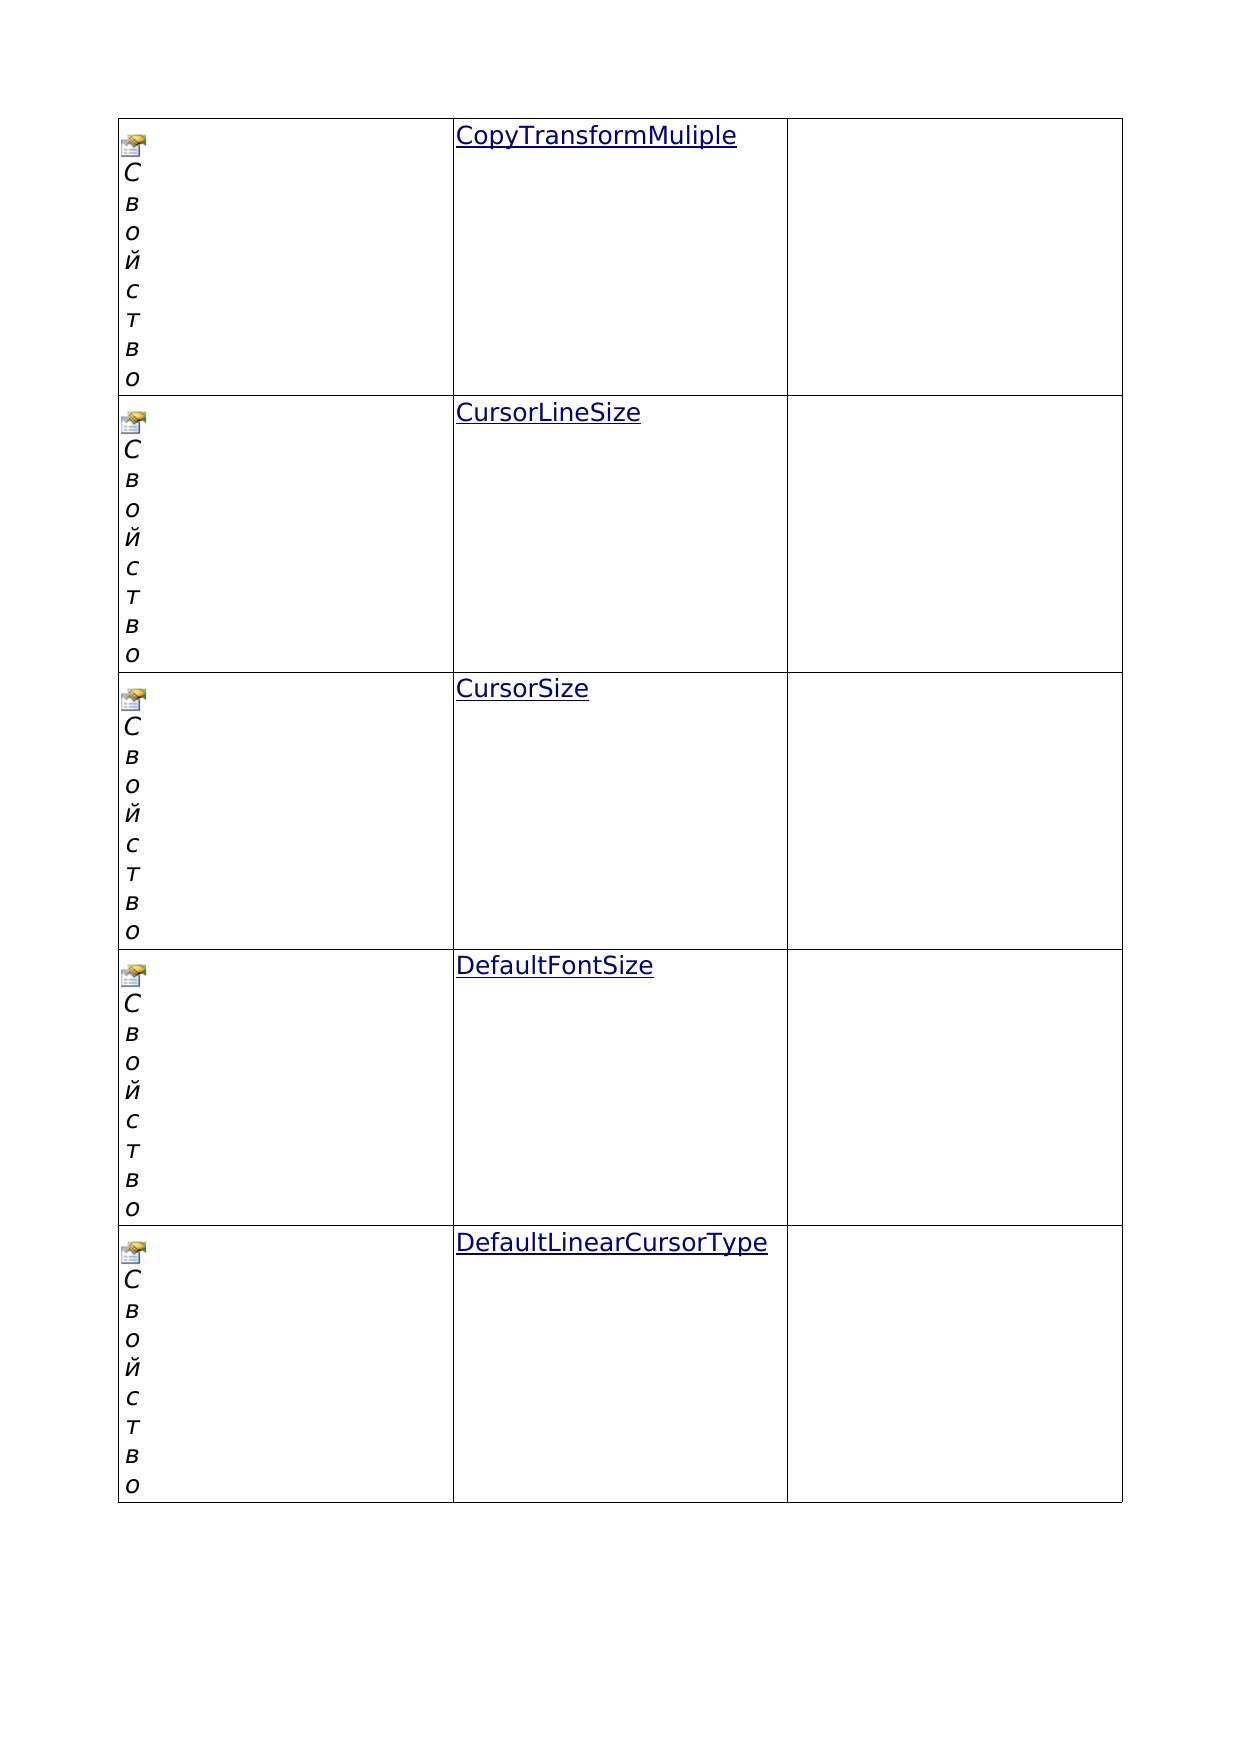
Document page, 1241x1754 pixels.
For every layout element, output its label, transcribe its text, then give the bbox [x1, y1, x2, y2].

table_cell [788, 119, 1122, 395]
table_cell [788, 950, 1122, 1225]
table_cell [119, 950, 453, 1225]
table_cell [119, 396, 453, 672]
table_cell [788, 396, 1122, 672]
table_cell [788, 1226, 1122, 1502]
picture [121, 410, 147, 436]
table_cell DefaultLinearCursorType [454, 1226, 787, 1502]
table_cell [788, 673, 1122, 948]
table_cell DefaultFontSize [454, 950, 787, 1225]
picture [121, 687, 147, 713]
picture [121, 133, 147, 159]
picture [121, 963, 147, 989]
table_cell CursorLineSize [454, 396, 787, 672]
table_cell [119, 673, 453, 948]
picture [121, 1240, 147, 1266]
table_cell CopyTransformMuliple [454, 119, 787, 395]
table_cell CursorSize [454, 673, 787, 948]
table_cell [119, 119, 453, 395]
table_cell [119, 1226, 453, 1502]
